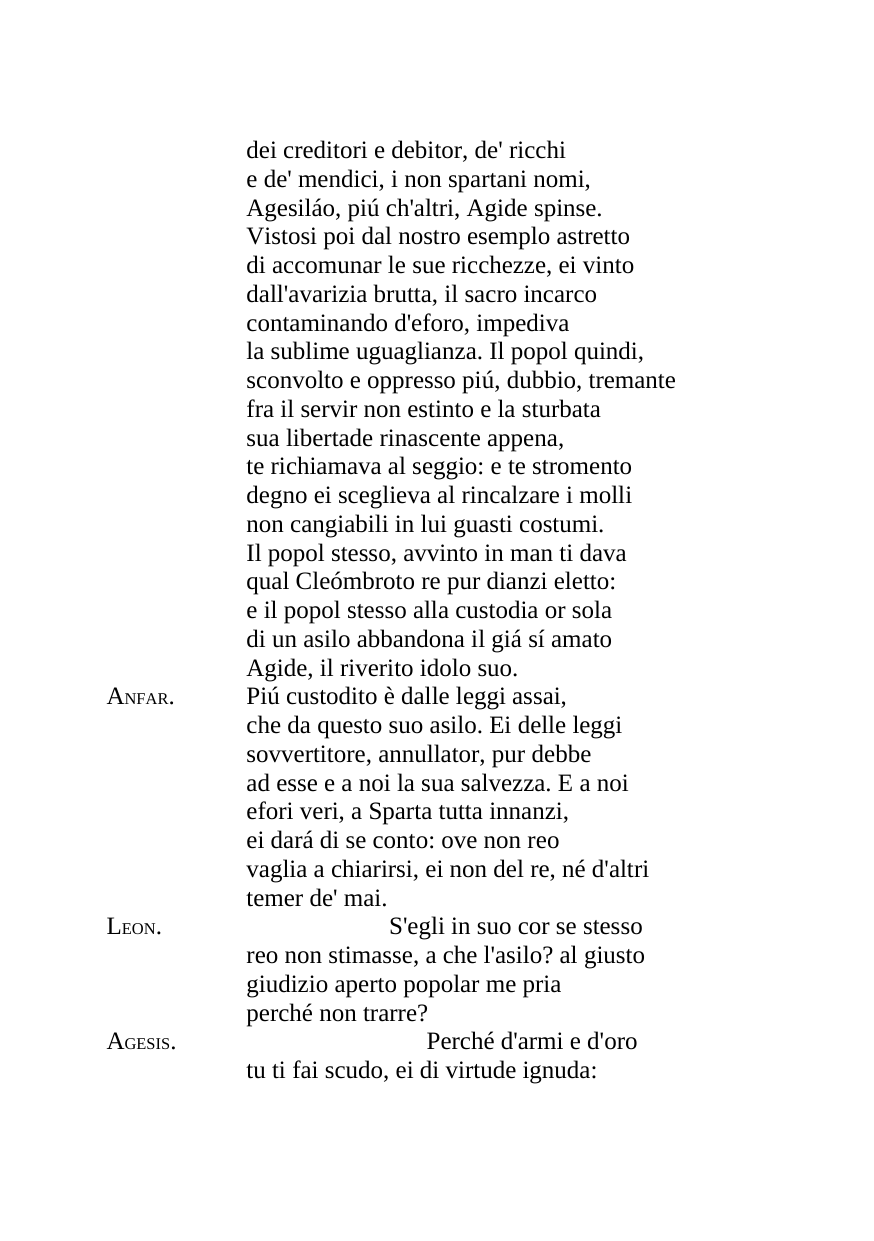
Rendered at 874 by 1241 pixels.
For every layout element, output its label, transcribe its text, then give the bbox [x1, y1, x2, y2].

table_cell Anfar. [99, 681, 239, 911]
table_cell Perché d'armi e d'oro tu ti fai scudo, ei di virtude ignuda: [239, 1026, 775, 1084]
table_cell Leon. [99, 911, 239, 1026]
table_cell dei creditori e debitor, de' ricchi e de' mendici, i non spartani nomi, Agesiláo, piú ch'altri, Agide spinse. Vistosi poi dal nostro esemplo astretto di accomunar le sue ricchezze, ei vinto dall'avarizia brutta, il sacro incarco contaminando d'eforo, impediva la sublime uguaglianza. Il popol quindi, sconvolto e oppresso piú, dubbio, tremante fra il servir non estinto e la sturbata sua libertade rinascente appena, te richiamava al seggio: e te stromento degno ei sceglieva al rincalzare i molli non cangiabili in lui guasti costumi. Il popol stesso, avvinto in man ti dava qual Cleómbroto re pur dianzi eletto: e il popol stesso alla custodia or sola di un asilo abbandona il giá sí amato Agide, il riverito idolo suo. [239, 135, 775, 681]
table_cell [99, 135, 239, 681]
table_cell Piú custodito è dalle leggi assai, che da questo suo asilo. Ei delle leggi sovvertitore, annullator, pur debbe ad esse e a noi la sua salvezza. E a noi efori veri, a Sparta tutta innanzi, ei dará di se conto: ove non reo vaglia a chiarirsi, ei non del re, né d'altri temer de' mai. [239, 681, 775, 911]
table_cell S'egli in suo cor se stesso reo non stimasse, a che l'asilo? al giusto giudizio aperto popolar me pria perché non trarre? [239, 911, 775, 1026]
table_cell Agesis. [99, 1026, 239, 1084]
